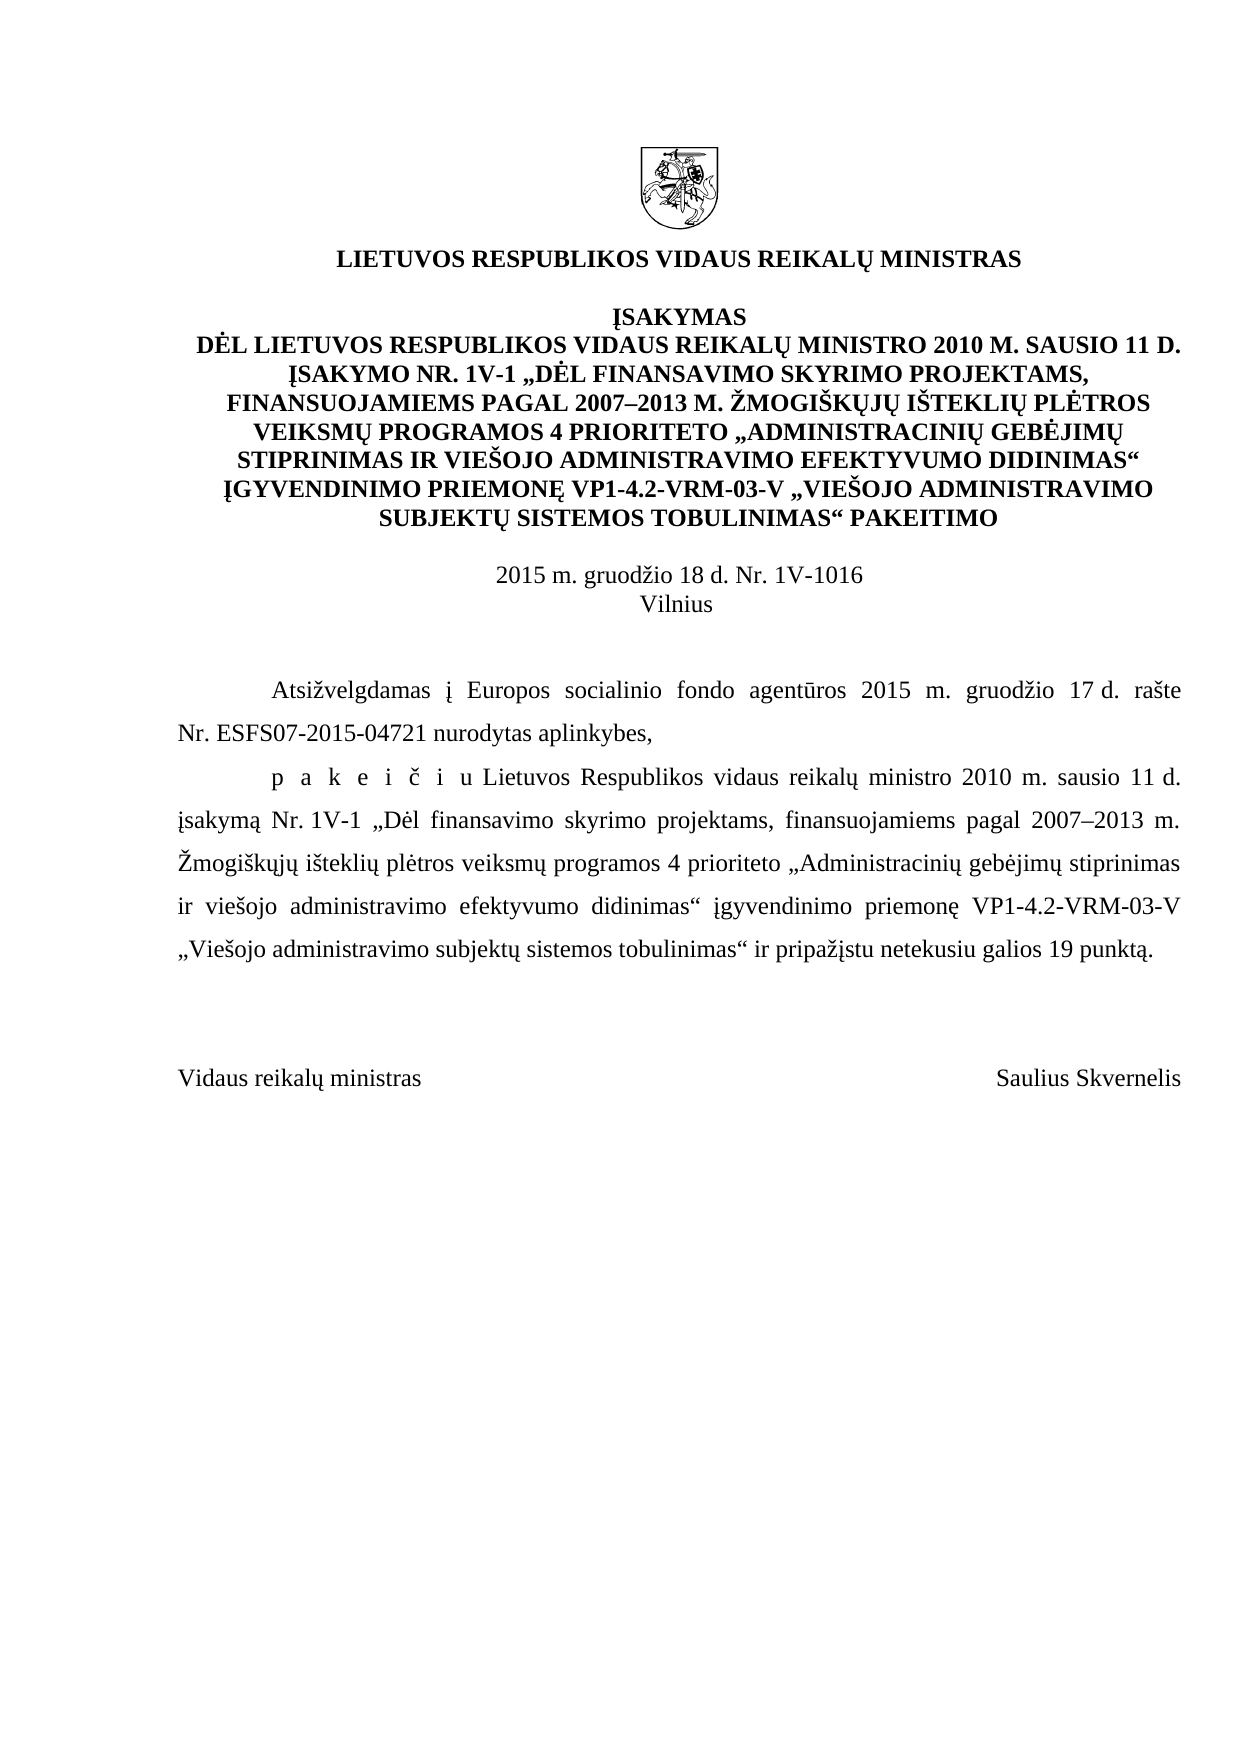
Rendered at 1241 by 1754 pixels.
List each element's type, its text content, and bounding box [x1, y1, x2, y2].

text DĖL LIETUVOS RESPUBLIKOS VIDAUS REIKALŲ MINISTRO 2010 M. SAUSIO 11 D. ĮSAKYMO NR. 1V-1 „DĖL FINANSAVIMO SKYRIMO PROJEKTams, FINANSUOJAMIEMS PAGAL 2007–2013 m. ŽMOGIŠKŲJŲ IŠTEKLIŲ PLĖTROS VEIKSMŲ PROGRAMOS 4 PRIORITETO „ADMINISTRACINIŲ GEBĖJIMŲ STIPRINIMAS IR VIEŠOJO ADMINISTRAVIMO EFEKTYVUMO DIDINIMAS“ ĮGYVENDINIMO PRIEMONĘ VP1-4.2-VRM-03-V „VIEŠOJO ADMINISTRAVIMO SUBJEKTŲ SISTEMOS TOBULINIMAS“ PAKEITIMO [196, 330, 1181, 532]
text Atsižvelgdamas į Europos socialinio fondo agentūros 2015 m. gruodžio 17 d. rašte Nr. ESFS07-2015-04721 nurodytas aplinkybes, [177, 675, 1181, 747]
text LIETUVOS RESPUBLIKOS VIDAUS REIKALŲ MINISTRAS [177, 244, 1181, 273]
text pakeičiu Lietuvos Respublikos vidaus reikalų ministro 2010 m. sausio 11 d. įsakymą Nr. 1V-1 „Dėl finansavimo skyrimo projektams, finansuojamiems pagal 2007–2013 m. Žmogiškųjų išteklių plėtros veiksmų programos 4 prioriteto „Administracinių gebėjimų stiprinimas ir viešojo administravimo efektyvumo didinimas“ įgyvendinimo priemonę VP1-4.2-VRM-03-V „Viešojo administravimo subjektų sistemos tobulinimas“ ir pripažįstu netekusiu galios 19 punktą. [177, 762, 1181, 963]
text Vilnius [177, 589, 1181, 618]
text Vidaus reikalų ministras Saulius Skvernelis [177, 1063, 1181, 1092]
text ĮSAKYMAS [177, 302, 1181, 330]
text 2015 m. gruodžio 18 d. Nr. 1V-1016 [177, 560, 1181, 589]
